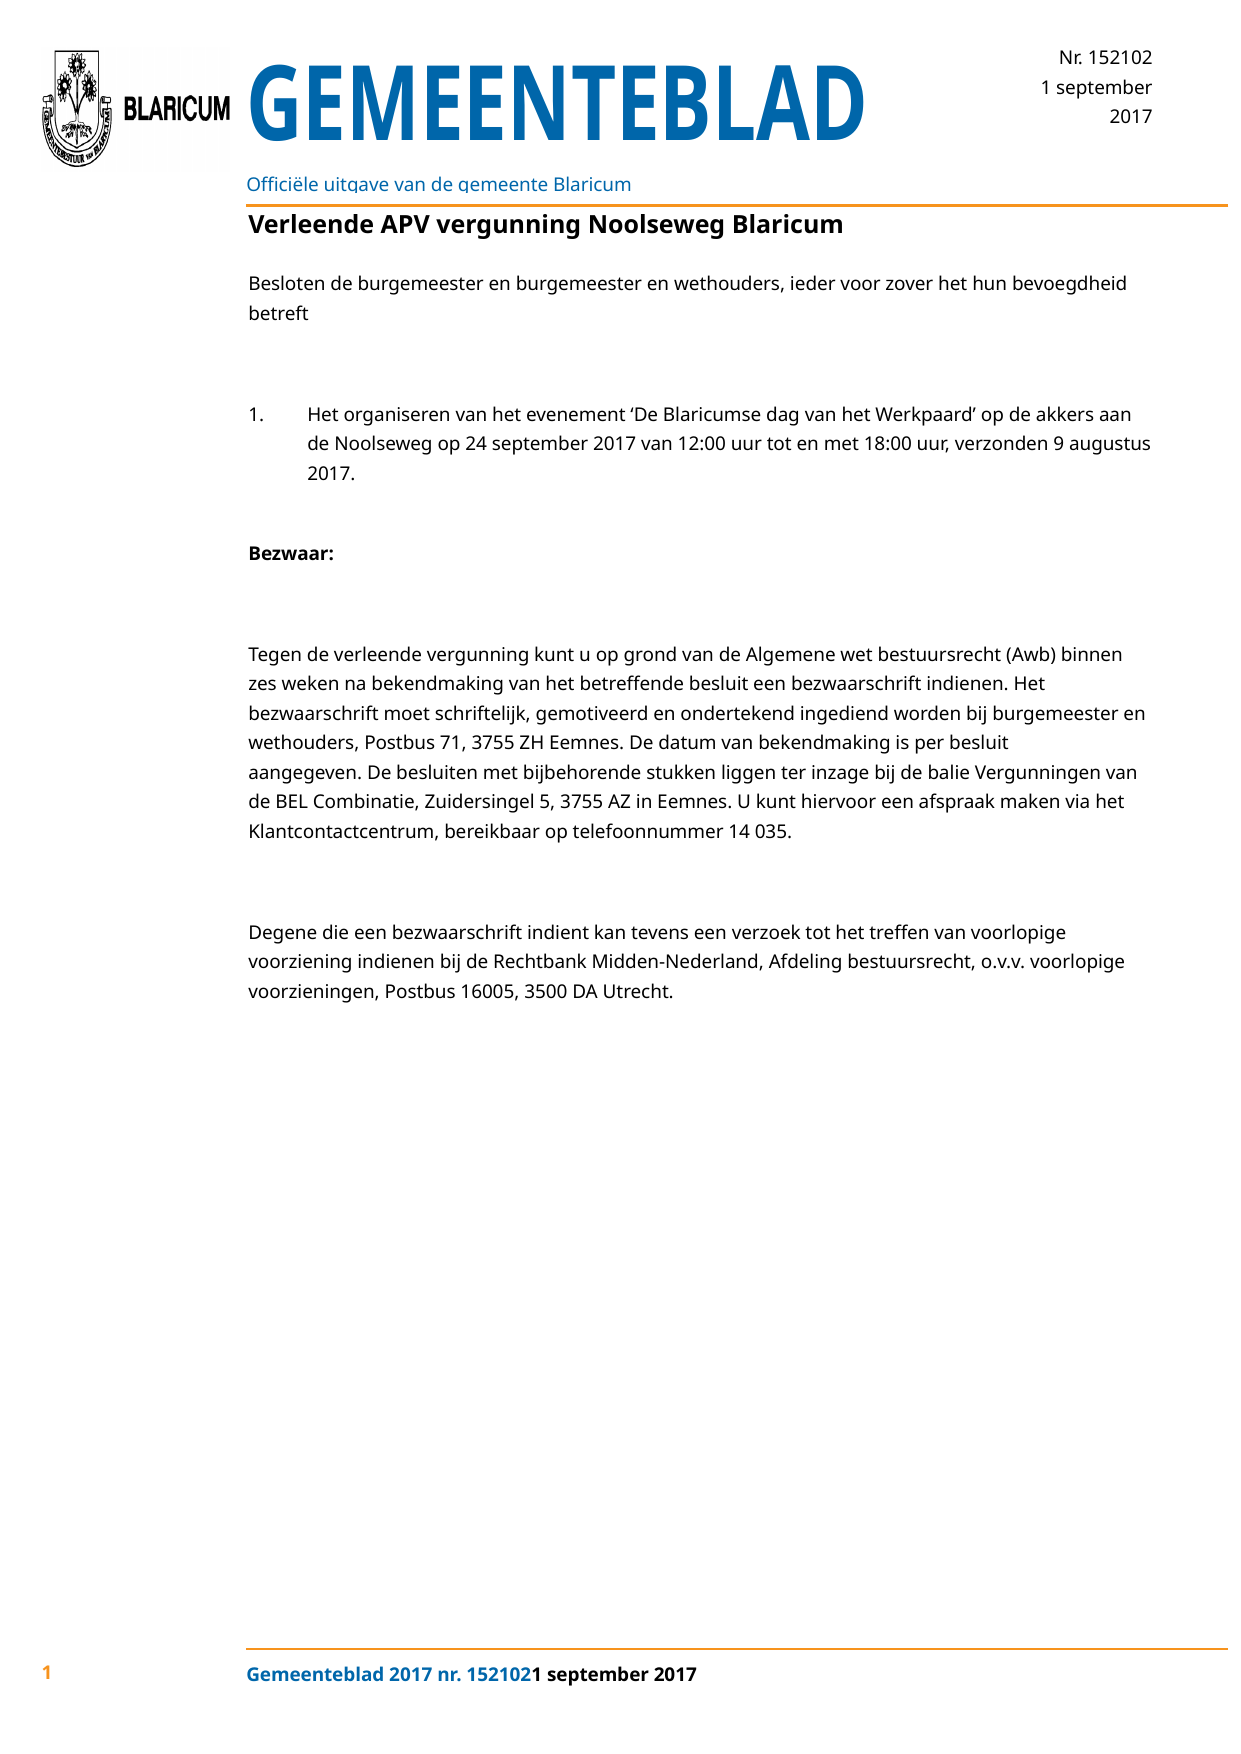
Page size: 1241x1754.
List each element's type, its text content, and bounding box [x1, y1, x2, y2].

text Degene die een bezwaarschrift indient kan tevens een verzoek tot het treffen van voorlopige voorziening indienen bij de Rechtbank Midden-Nederland, Afdeling bestuursrecht, o.v.v. voorlopige voorzieningen, Postbus 16005, 3500 DA Utrecht. [248, 919, 1152, 1004]
text Verleende APV vergunning Noolseweg Blaricum [248, 207, 1152, 241]
text Besloten de burgemeester en burgemeester en wethouders, ieder voor zover het hun bevoegdheid betreft [248, 270, 1152, 326]
text Tegen de verleende vergunning kunt u op grond van de Algemene wet bestuursrecht (Awb) binnen zes weken na bekendmaking van het betreffende besluit een bezwaarschrift indienen. Het bezwaarschrift moet schriftelijk, gemotiveerd en ondertekend ingediend worden bij burgemeester en wethouders, Postbus 71, 3755 ZH Eemnes. De datum van bekendmaking is per besluit aangegeven. De besluiten met bijbehorende stukken liggen ter inzage bij de balie Vergunningen van de BEL Combinatie, Zuidersingel 5, 3755 AZ in Eemnes. U kunt hiervoor een afspraak maken via het Klantcontactcentrum, bereikbaar op telefoonnummer 14 035. [248, 641, 1152, 844]
text Bezwaar: [248, 540, 1152, 566]
list Het organiseren van het evenement ‘De Blaricumse dag van het Werkpaard’ op de akkers aan de Noolseweg op 24 september 2017 van 12:00 uur tot en met 18:00 uur, verzonden 9 augustus 2017. [248, 401, 1152, 486]
picture [41, 47, 231, 172]
